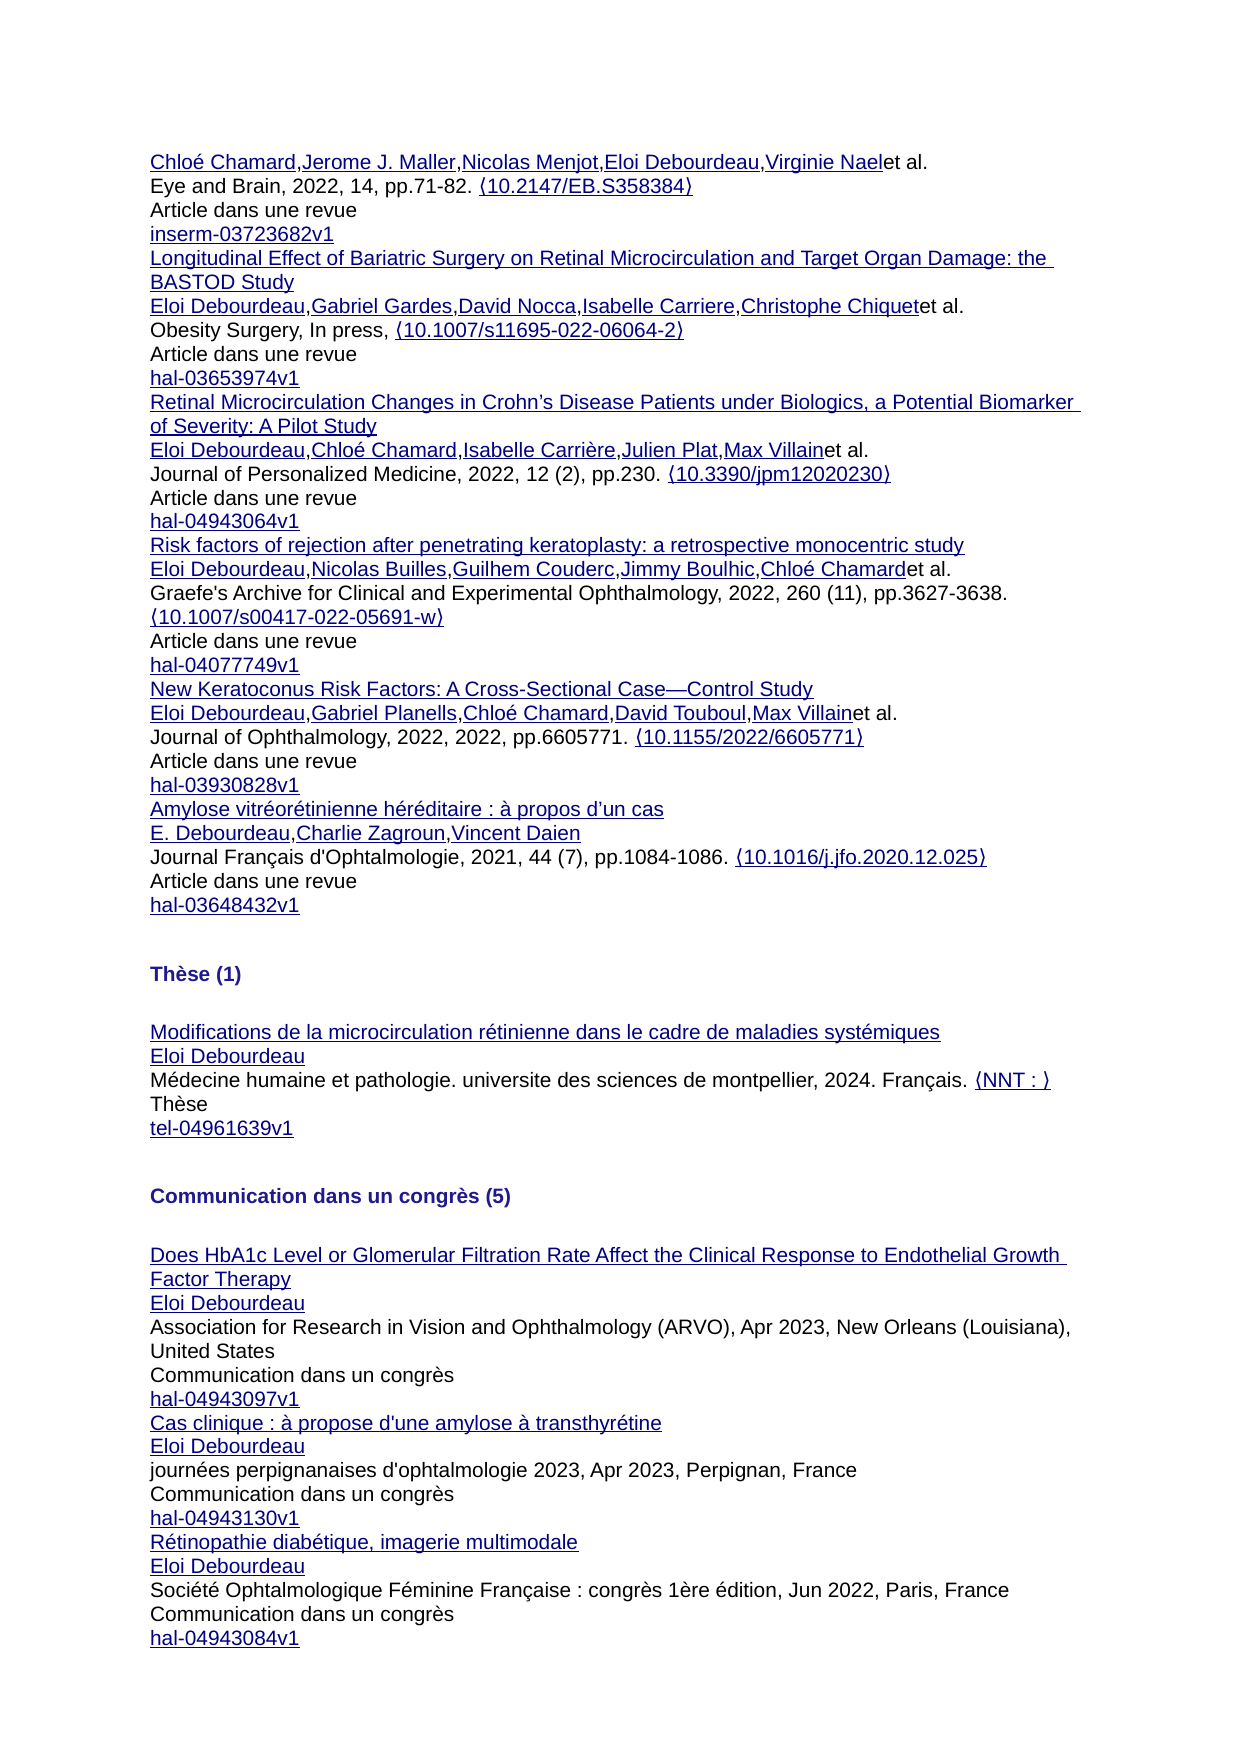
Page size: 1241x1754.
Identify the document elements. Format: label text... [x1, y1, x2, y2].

table_cell Longitudinal Effect of Bariatric Surgery on Retinal Microcirculation and Target Organ Damage: the BASTOD Study Eloi Debourdeau,Gabriel Gardes,David Nocca,Isabelle Carriere,Christophe Chiquetet al. Obesity Surgery, In press, ⟨10.1007/s11695-022-06064-2⟩ Article dans une revue hal-03653974v1 [150, 246, 1090, 389]
table_cell Risk factors of rejection after penetrating keratoplasty: a retrospective monocentric study Eloi Debourdeau,Nicolas Builles,Guilhem Couderc,Jimmy Boulhic,Chloé Chamardet al. Graefe's Archive for Clinical and Experimental Ophthalmology, 2022, 260 (11), pp.3627-3638. ⟨10.1007/s00417-022-05691-w⟩ Article dans une revue hal-04077749v1 [150, 533, 1090, 677]
table_cell Cas clinique : à propose d'une amylose à transthyrétine Eloi Debourdeau journées perpignanaises d'ophtalmologie 2023, Apr 2023, Perpignan, France Communication dans un congrès hal-04943130v1 [150, 1410, 1090, 1530]
table_header Does HbA1c Level or Glomerular Filtration Rate Affect the Clinical Response to Endothelial Growth Factor Therapy Eloi Debourdeau Association for Research in Vision and Ophthalmology (ARVO), Apr 2023, New Orleans (Louisiana), United States Communication dans un congrès hal-04943097v1 [150, 1243, 1090, 1410]
subtitle Communication dans un congrès (5) [150, 1184, 1090, 1208]
table_cell New Keratoconus Risk Factors: A Cross-Sectional Case—Control Study Eloi Debourdeau,Gabriel Planells,Chloé Chamard,David Touboul,Max Villainet al. Journal of Ophthalmology, 2022, 2022, pp.6605771. ⟨10.1155/2022/6605771⟩ Article dans une revue hal-03930828v1 [150, 677, 1090, 797]
table_cell Amylose vitréorétinienne héréditaire : à propos d’un cas E. Debourdeau,Charlie Zagroun,Vincent Daien Journal Français d'Ophtalmologie, 2021, 44 (7), pp.1084-1086. ⟨10.1016/j.jfo.2020.12.025⟩ Article dans une revue hal-03648432v1 [150, 797, 1090, 917]
table_cell Chloé Chamard,Jerome J. Maller,Nicolas Menjot,Eloi Debourdeau,Virginie Naelet al. Eye and Brain, 2022, 14, pp.71-82. ⟨10.2147/EB.S358384⟩ Article dans une revue inserm-03723682v1 [150, 150, 1090, 246]
table_header Modifications de la microcirculation rétinienne dans le cadre de maladies systémiques Eloi Debourdeau Médecine humaine et pathologie. universite des sciences de montpellier, 2024. Français. ⟨NNT : ⟩ Thèse tel-04961639v1 [150, 1020, 1090, 1139]
table_cell Retinal Microcirculation Changes in Crohn’s Disease Patients under Biologics, a Potential Biomarker of Severity: A Pilot Study Eloi Debourdeau,Chloé Chamard,Isabelle Carrière,Julien Plat,Max Villainet al. Journal of Personalized Medicine, 2022, 12 (2), pp.230. ⟨10.3390/jpm12020230⟩ Article dans une revue hal-04943064v1 [150, 390, 1090, 533]
subtitle Thèse (1) [150, 961, 1090, 985]
table_cell Rétinopathie diabétique, imagerie multimodale Eloi Debourdeau Société Ophtalmologique Féminine Française : congrès 1ère édition, Jun 2022, Paris, France Communication dans un congrès hal-04943084v1 [150, 1530, 1090, 1650]
